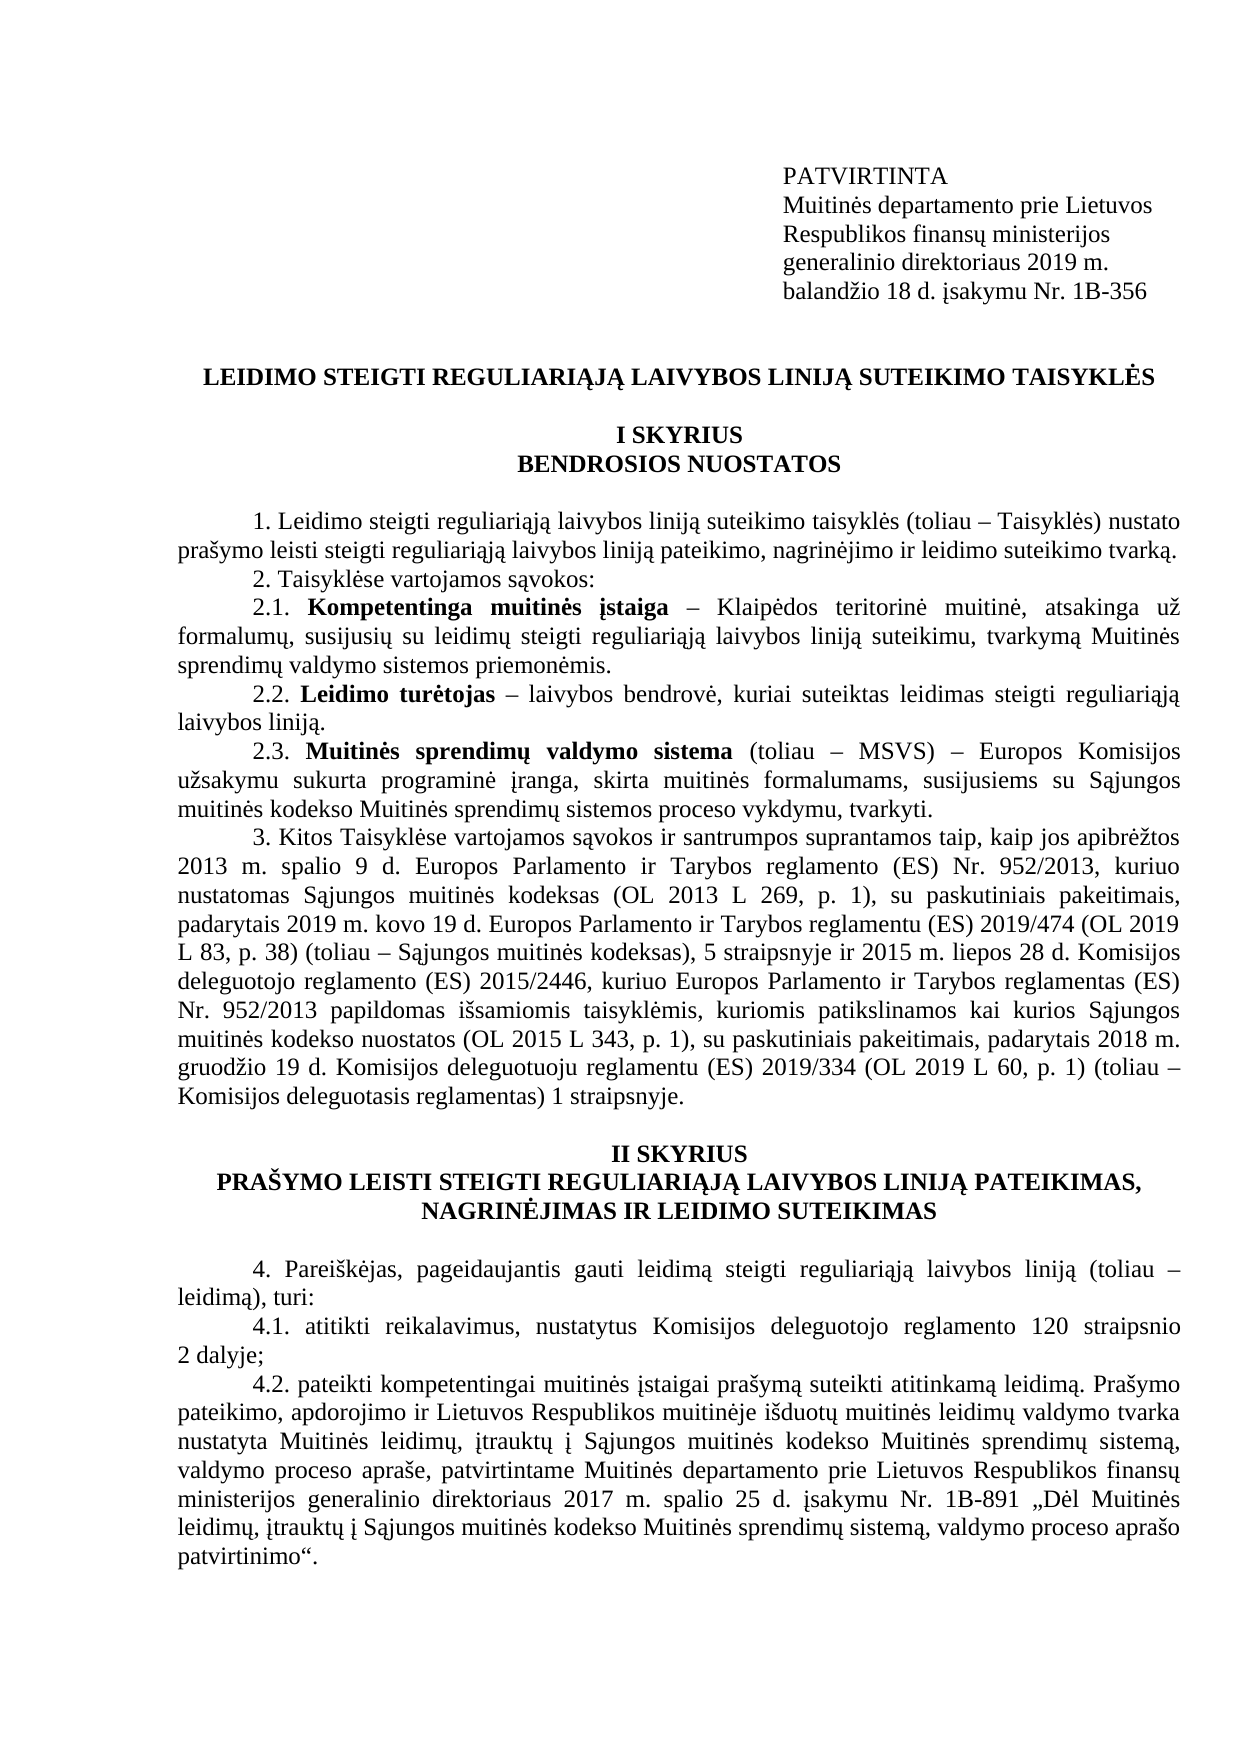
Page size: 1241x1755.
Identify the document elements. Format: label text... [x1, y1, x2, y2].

text 4.1. atitikti reikalavimus, nustatytus Komisijos deleguotojo reglamento 120 straipsnio 2 dalyje; [177, 1311, 1181, 1369]
text Muitinės departamento prie Lietuvos Respublikos finansų ministerijos generalinio direktoriaus 2019 m. balandžio 18 d. įsakymu Nr. 1B-356 [783, 190, 1181, 305]
text 2.1. Kompetentinga muitinės įstaiga – Klaipėdos teritorinė muitinė, atsakinga už formalumų, susijusių su leidimų steigti reguliariąją laivybos liniją suteikimu, tvarkymą Muitinės sprendimų valdymo sistemos priemonėmis. [177, 592, 1181, 679]
text PATVIRTINTA [177, 161, 1181, 190]
text BENDROSIOS NUOSTATOS [177, 449, 1181, 477]
text 4. Pareiškėjas, pageidaujantis gauti leidimą steigti reguliariąją laivybos liniją (toliau – leidimą), turi: [177, 1254, 1181, 1311]
text PRAŠYMO LEISTI STEIGTI REGULIARIĄJĄ LAIVYBOS LINIJĄ PATEIKIMAS, NAGRINĖJIMAS IR LEIDIMO SUTEIKIMAS [177, 1167, 1181, 1225]
text II SKYRIUS [177, 1139, 1181, 1167]
text 1. Leidimo steigti reguliariąją laivybos liniją suteikimo taisyklės (toliau – Taisyklės) nustato prašymo leisti steigti reguliariąją laivybos liniją pateikimo, nagrinėjimo ir leidimo suteikimo tvarką. [177, 506, 1181, 564]
text 2.2. Leidimo turėtojas – laivybos bendrovė, kuriai suteiktas leidimas steigti reguliariąją laivybos liniją. [177, 679, 1181, 736]
text LEIDIMO STEIGTI REGULIARIĄJĄ LAIVYBOS LINIJĄ SUTEIKIMO TAISYKLĖS [177, 362, 1181, 391]
text 2. Taisyklėse vartojamos sąvokos: [177, 564, 1181, 592]
text 2.3. Muitinės sprendimų valdymo sistema (toliau – MSVS) – Europos Komisijos užsakymu sukurta programinė įranga, skirta muitinės formalumams, susijusiems su Sąjungos muitinės kodekso Muitinės sprendimų sistemos proceso vykdymu, tvarkyti. [177, 736, 1181, 822]
text 4.2. pateikti kompetentingai muitinės įstaigai prašymą suteikti atitinkamą leidimą. Prašymo pateikimo, apdorojimo ir Lietuvos Respublikos muitinėje išduotų muitinės leidimų valdymo tvarka nustatyta Muitinės leidimų, įtrauktų į Sąjungos muitinės kodekso Muitinės sprendimų sistemą, valdymo proceso apraše, patvirtintame Muitinės departamento prie Lietuvos Respublikos finansų ministerijos generalinio direktoriaus 2017 m. spalio 25 d. įsakymu Nr. 1B-891 „Dėl Muitinės leidimų, įtrauktų į Sąjungos muitinės kodekso Muitinės sprendimų sistemą, valdymo proceso aprašo patvirtinimo“. [177, 1369, 1181, 1570]
text 3. Kitos Taisyklėse vartojamos sąvokos ir santrumpos suprantamos taip, kaip jos apibrėžtos 2013 m. spalio 9 d. Europos Parlamento ir Tarybos reglamento (ES) Nr. 952/2013, kuriuo nustatomas Sąjungos muitinės kodeksas (OL 2013 L 269, p. 1), su paskutiniais pakeitimais, padarytais 2019 m. kovo 19 d. Europos Parlamento ir Tarybos reglamentu (ES) 2019/474 (OL 2019 L 83, p. 38) (toliau – Sąjungos muitinės kodeksas), 5 straipsnyje ir 2015 m. liepos 28 d. Komisijos deleguotojo reglamento (ES) 2015/2446, kuriuo Europos Parlamento ir Tarybos reglamentas (ES) Nr. 952/2013 papildomas išsamiomis taisyklėmis, kuriomis patikslinamos kai kurios Sąjungos muitinės kodekso nuostatos (OL 2015 L 343, p. 1), su paskutiniais pakeitimais, padarytais 2018 m. gruodžio 19 d. Komisijos deleguotuoju reglamentu (ES) 2019/334 (OL 2019 L 60, p. 1) (toliau – Komisijos deleguotasis reglamentas) 1 straipsnyje. [177, 822, 1181, 1110]
text I SKYRIUS [177, 420, 1181, 449]
